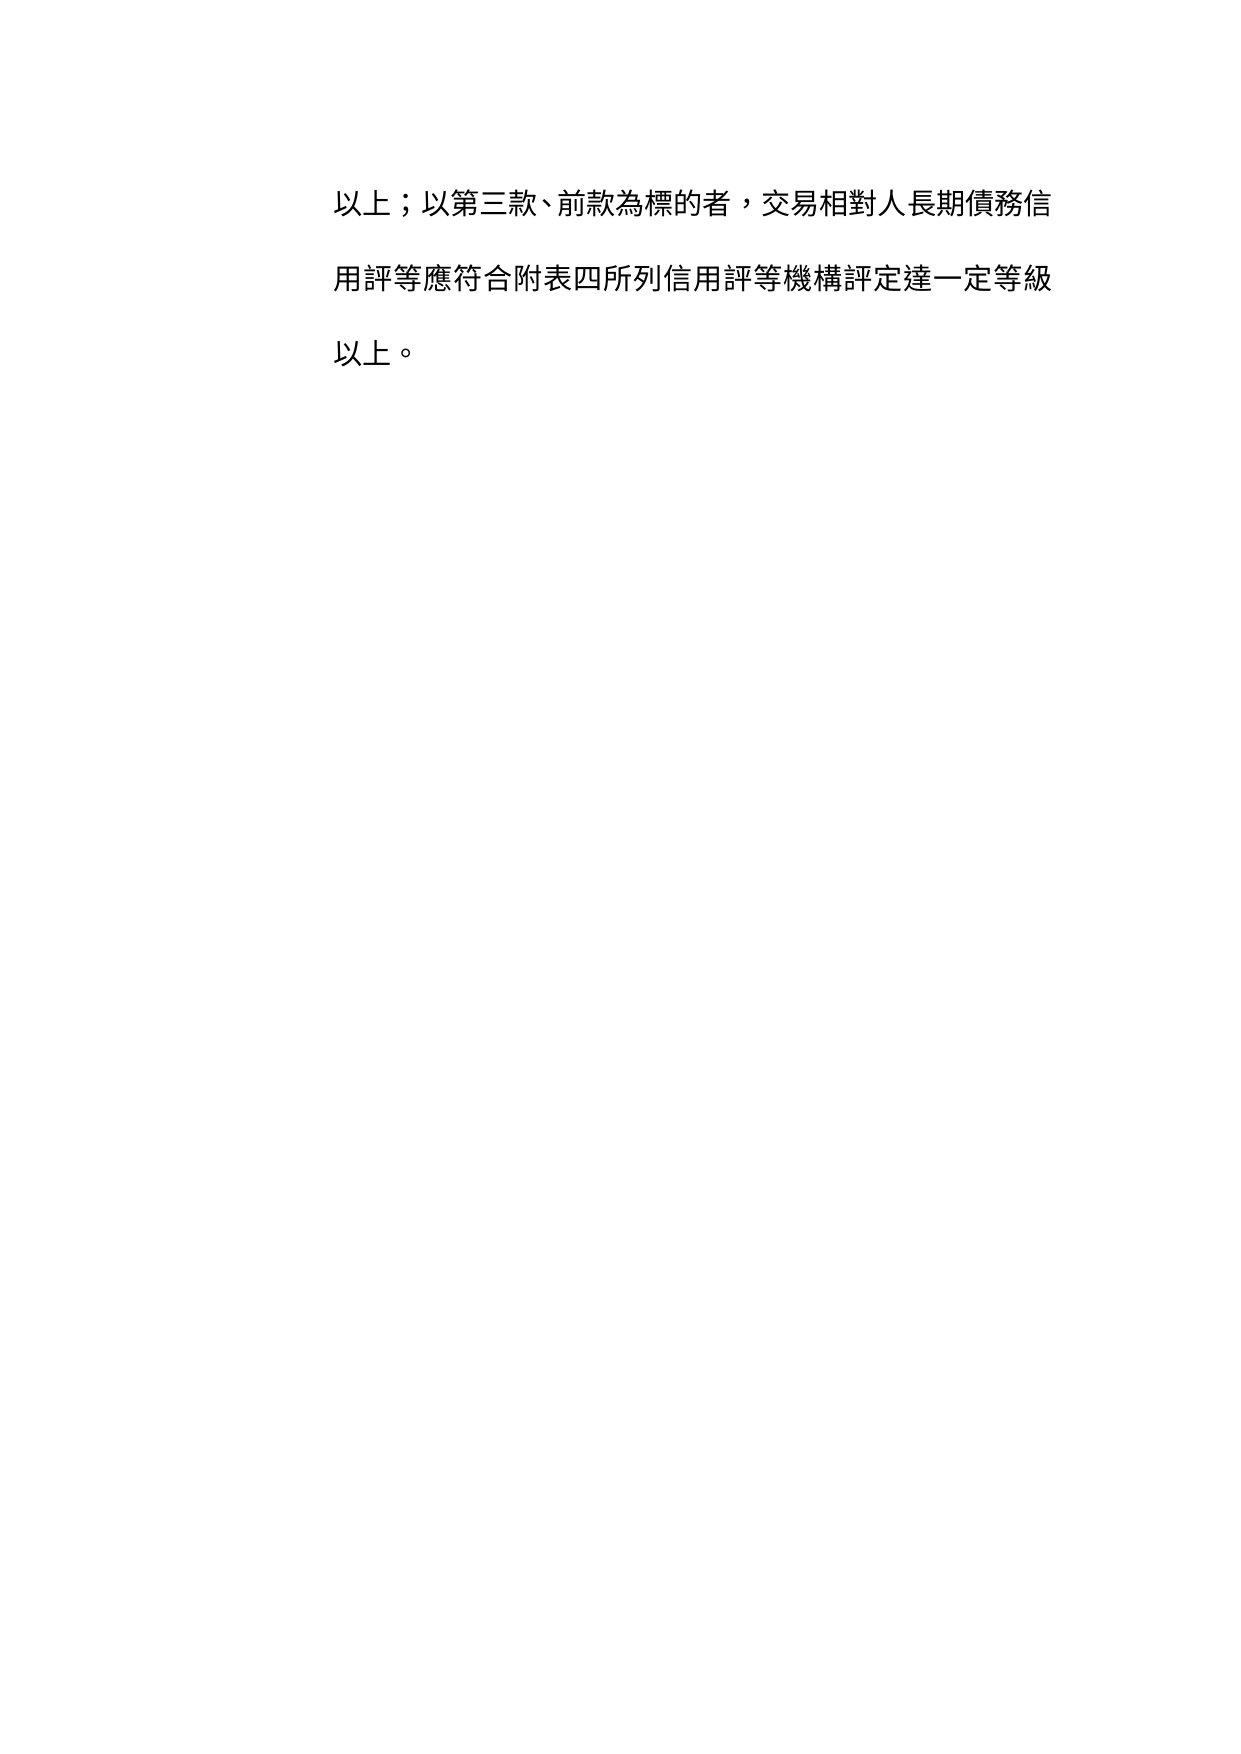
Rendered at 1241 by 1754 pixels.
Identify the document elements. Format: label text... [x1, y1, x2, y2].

text 以上；以第三款、前款為標的者，交易相對人長期債務信用評等應符合附表四所列信用評等機構評定達一定等級以上。 [275, 164, 1053, 389]
